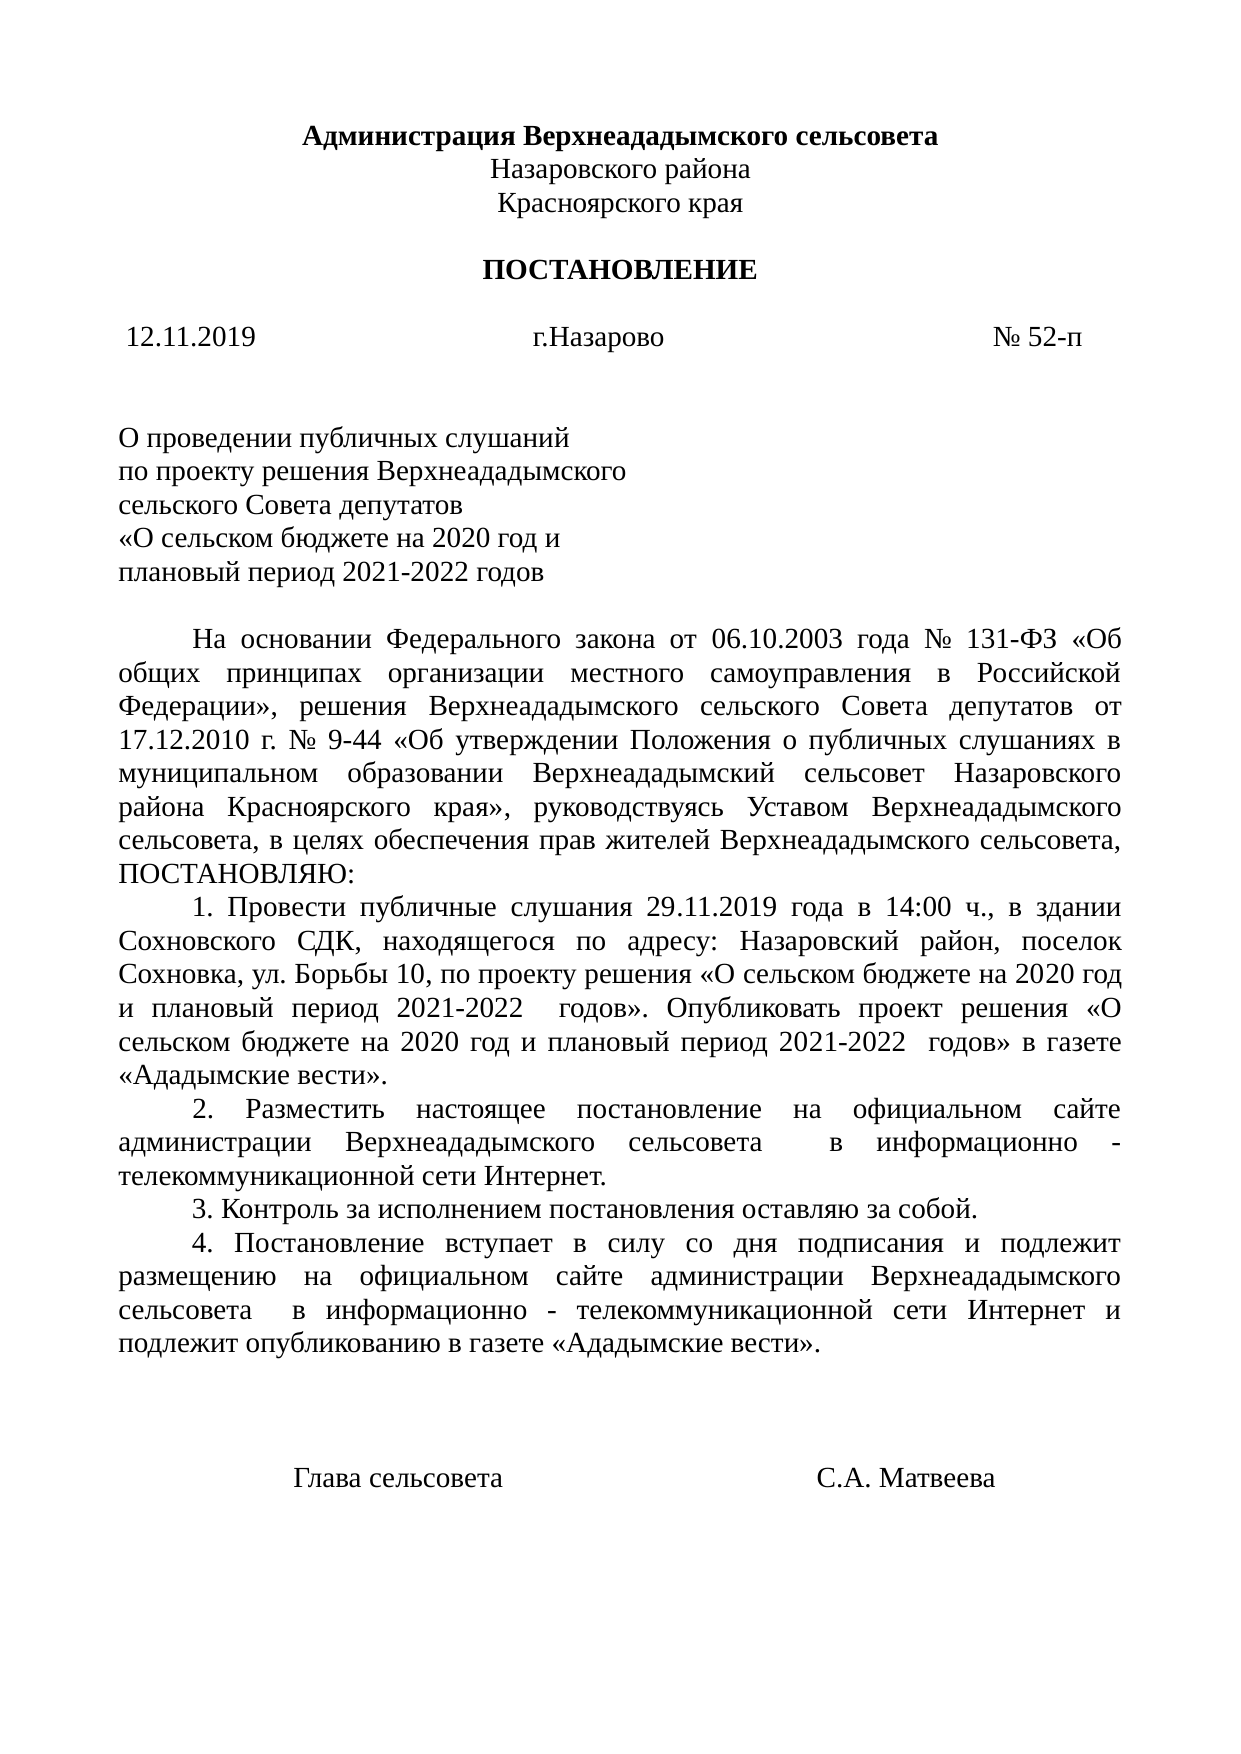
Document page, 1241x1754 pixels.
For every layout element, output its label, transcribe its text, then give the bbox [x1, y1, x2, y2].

text 12.11.2019 г.Назарово № 52-п [118, 319, 1122, 353]
text 3. Контроль за исполнением постановления оставляю за собой. [118, 1191, 1122, 1225]
text ПОСТАНОВЛЕНИЕ [118, 252, 1122, 286]
text по проекту решения Верхнеададымского [118, 453, 1122, 487]
text «О сельском бюджете на 2020 год и [118, 521, 1122, 554]
text Красноярского края [118, 185, 1122, 219]
text 4. Постановление вступает в силу со дня подписания и подлежит размещению на официальном сайте администрации Верхнеададымского сельсовета в информационно - телекоммуникационной сети Интернет и подлежит опубликованию в газете «Ададымские вести». [118, 1225, 1122, 1359]
text 1. Провести публичные слушания 29.11.2019 года в 14:00 ч., в здании Сохновского СДК, находящегося по адресу: Назаровский район, поселок Сохновка, ул. Борьбы 10, по проекту решения «О сельском бюджете на 2020 год и плановый период 2021-2022 годов». Опубликовать проект решения «О сельском бюджете на 2020 год и плановый период 2021-2022 годов» в газете «Ададымские вести». [118, 889, 1122, 1091]
text На основании Федерального закона от 06.10.2003 года № 131-ФЗ «Об общих принципах организации местного самоуправления в Российской Федерации», решения Верхнеададымского сельского Совета депутатов от 17.12.2010 г. № 9-44 «Об утверждении Положения о публичных слушаниях в муниципальном образовании Верхнеададымский сельсовет Назаровского района Красноярского края», руководствуясь Уставом Верхнеададымского сельсовета, в целях обеспечения прав жителей Верхнеададымского сельсовета, ПОСТАНОВЛЯЮ: [118, 621, 1122, 889]
text Глава сельсовета С.А. Матвеева [118, 1460, 1122, 1493]
text плановый период 2021-2022 годов [118, 554, 1122, 588]
text Назаровского района [118, 152, 1122, 185]
text О проведении публичных слушаний [118, 420, 1122, 453]
text Администрация Верхнеададымского сельсовета [118, 118, 1122, 152]
text 2. Разместить настоящее постановление на официальном сайте администрации Верхнеададымского сельсовета в информационно - телекоммуникационной сети Интернет. [118, 1091, 1122, 1191]
text сельского Совета депутатов [118, 487, 1122, 521]
